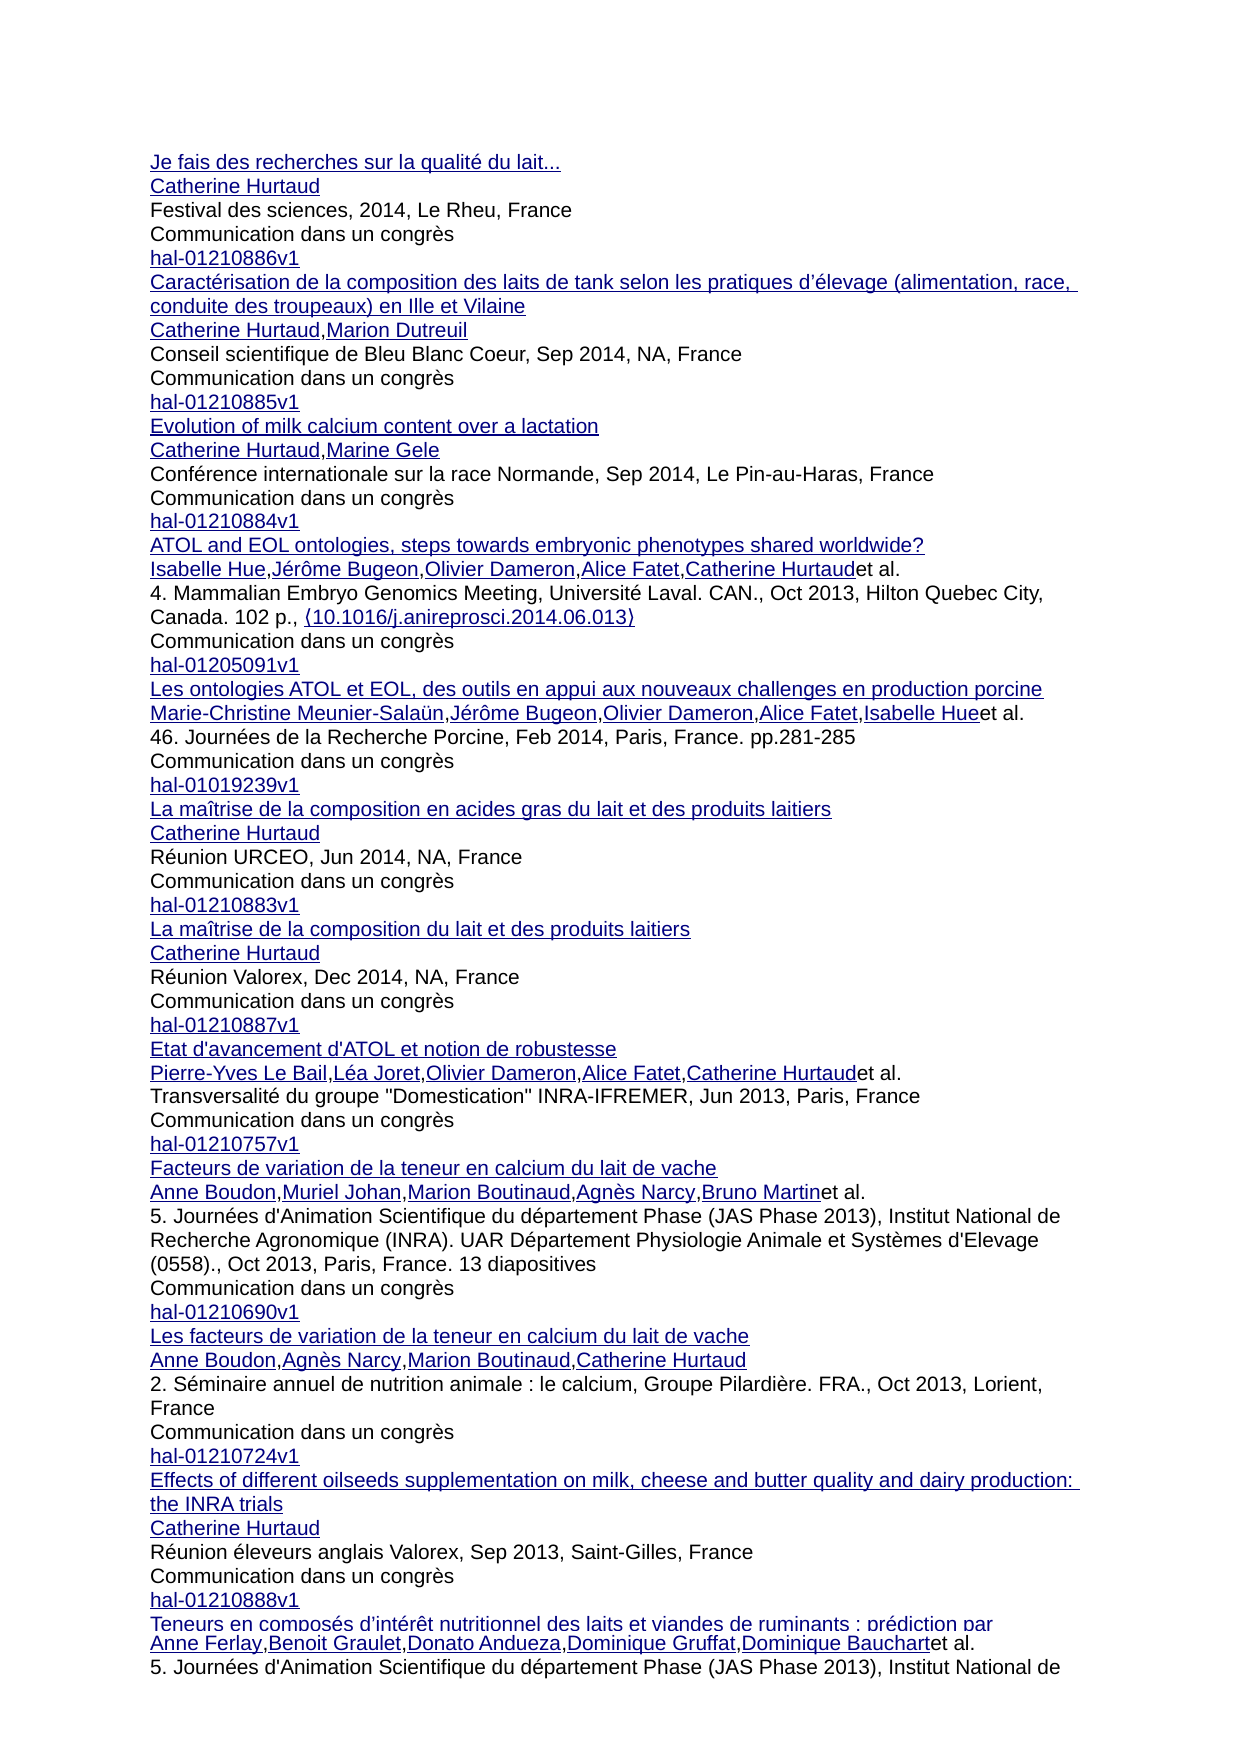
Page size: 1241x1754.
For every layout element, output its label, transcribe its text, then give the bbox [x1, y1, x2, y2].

table_cell La maîtrise de la composition en acides gras du lait et des produits laitiers Catherine Hurtaud Réunion URCEO, Jun 2014, NA, France Communication dans un congrès hal-01210883v1 [150, 797, 1090, 917]
table_cell Facteurs de variation de la teneur en calcium du lait de vache Anne Boudon,Muriel Johan,Marion Boutinaud,Agnès Narcy,Bruno Martinet al. 5. Journées d'Animation Scientifique du département Phase (JAS Phase 2013), Institut National de Recherche Agronomique (INRA). UAR Département Physiologie Animale et Systèmes d'Elevage (0558)., Oct 2013, Paris, France. 13 diapositives Communication dans un congrès hal-01210690v1 [150, 1156, 1090, 1324]
table_cell Evolution of milk calcium content over a lactation Catherine Hurtaud,Marine Gele Conférence internationale sur la race Normande, Sep 2014, Le Pin-au-Haras, France Communication dans un congrès hal-01210884v1 [150, 414, 1090, 533]
table_cell La maîtrise de la composition du lait et des produits laitiers Catherine Hurtaud Réunion Valorex, Dec 2014, NA, France Communication dans un congrès hal-01210887v1 [150, 917, 1090, 1036]
table_cell Je fais des recherches sur la qualité du lait... Catherine Hurtaud Festival des sciences, 2014, Le Rheu, France Communication dans un congrès hal-01210886v1 [150, 150, 1090, 270]
table_cell Effects of different oilseeds supplementation on milk, cheese and butter quality and dairy production: the INRA trials Catherine Hurtaud Réunion éleveurs anglais Valorex, Sep 2013, Saint-Gilles, France Communication dans un congrès hal-01210888v1 [150, 1468, 1090, 1611]
table_cell Les ontologies ATOL et EOL, des outils en appui aux nouveaux challenges en production porcine Marie-Christine Meunier-Salaün,Jérôme Bugeon,Olivier Dameron,Alice Fatet,Isabelle Hueet al. 46. Journées de la Recherche Porcine, Feb 2014, Paris, France. pp.281-285 Communication dans un congrès hal-01019239v1 [150, 677, 1090, 797]
table_cell Caractérisation de la composition des laits de tank selon les pratiques d’élevage (alimentation, race, conduite des troupeaux) en Ille et Vilaine Catherine Hurtaud,Marion Dutreuil Conseil scientifique de Bleu Blanc Coeur, Sep 2014, NA, France Communication dans un congrès hal-01210885v1 [150, 270, 1090, 413]
table_cell ATOL and EOL ontologies, steps towards embryonic phenotypes shared worldwide? Isabelle Hue,Jérôme Bugeon,Olivier Dameron,Alice Fatet,Catherine Hurtaudet al. 4. Mammalian Embryo Genomics Meeting, Université Laval. CAN., Oct 2013, Hilton Quebec City, Canada. 102 p., ⟨10.1016/j.anireprosci.2014.06.013⟩ Communication dans un congrès hal-01205091v1 [150, 533, 1090, 677]
table_cell Les facteurs de variation de la teneur en calcium du lait de vache Anne Boudon,Agnès Narcy,Marion Boutinaud,Catherine Hurtaud 2. Séminaire annuel de nutrition animale : le calcium, Groupe Pilardière. FRA., Oct 2013, Lorient, France Communication dans un congrès hal-01210724v1 [150, 1324, 1090, 1468]
table_cell Teneurs en composés d’intérêt nutritionnel des laits et viandes de ruminants : prédiction par différentes méthodes spectrales Anne Ferlay,Benoit Graulet,Donato Andueza,Dominique Gruffat,Dominique Bauchartet al. 5. Journées d'Animation Scientifique du département Phase (JAS Phase 2013), Institut National de Recherche Agronomique (INRA). UAR Département Physiologie Animale et Systèmes d'Elevage (0558)., Oct 2013, Paris, France. 2 p Communication dans un congrès hal-01210703v1 [150, 1611, 1090, 1679]
table_cell Etat d'avancement d'ATOL et notion de robustesse Pierre-Yves Le Bail,Léa Joret,Olivier Dameron,Alice Fatet,Catherine Hurtaudet al. Transversalité du groupe "Domestication" INRA-IFREMER, Jun 2013, Paris, France Communication dans un congrès hal-01210757v1 [150, 1036, 1090, 1156]
